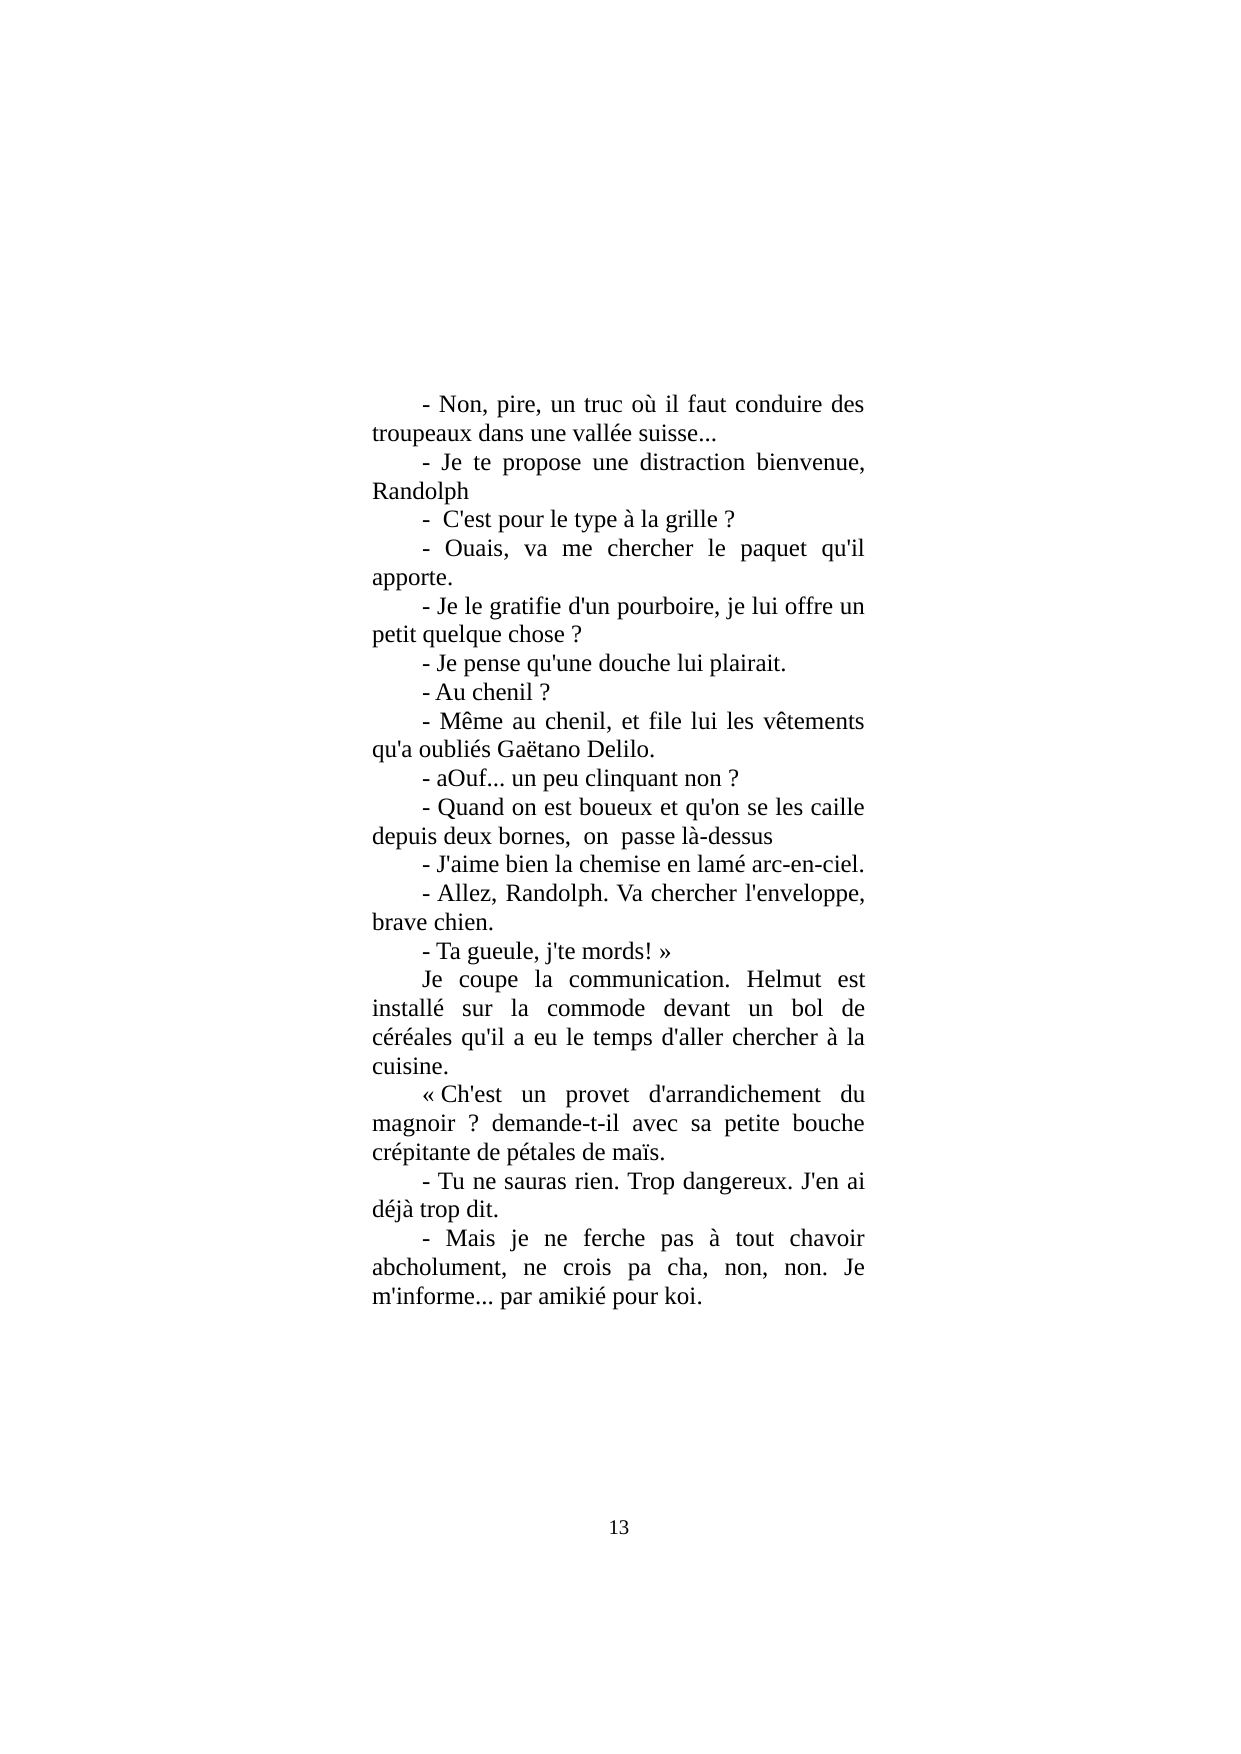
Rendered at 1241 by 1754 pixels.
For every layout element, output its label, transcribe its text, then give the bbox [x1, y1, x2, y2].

text - Non, pire, un truc où il faut conduire des troupeaux dans une vallée suisse... [372, 389, 866, 447]
text - Je te propose une distraction bienvenue, Randolph [372, 447, 866, 504]
text - Ta gueule, j'te mords! » [372, 936, 866, 964]
text - J'aime bien la chemise en lamé arc-en-ciel. [372, 849, 866, 878]
text - Je le gratifie d'un pourboire, je lui offre un petit quelque chose ? [372, 591, 866, 648]
text « Ch'est un provet d'arrandichement du magnoir ? demande-t-il avec sa petite bouche crépitante de pétales de maïs. [372, 1079, 866, 1166]
text Je coupe la communication. Helmut est installé sur la commode devant un bol de céréales qu'il a eu le temps d'aller chercher à la cuisine. [372, 964, 866, 1079]
text - Quand on est boueux et qu'on se les caille depuis deux bornes, on passe là-dessus [372, 792, 866, 849]
text - aOuf... un peu clinquant non ? [372, 763, 866, 792]
text - Tu ne sauras rien. Trop dangereux. J'en ai déjà trop dit. [372, 1166, 866, 1223]
text - Allez, Randolph. Va chercher l'enveloppe, brave chien. [372, 878, 866, 936]
text - Ouais, va me chercher le paquet qu'il apporte. [372, 533, 866, 591]
text - Au chenil ? [372, 677, 866, 706]
text - Même au chenil, et file lui les vêtements qu'a oubliés Gaëtano Delilo. [372, 706, 866, 763]
text - Je pense qu'une douche lui plairait. [372, 648, 866, 677]
text - C'est pour le type à la grille ? [372, 504, 866, 533]
text - Mais je ne ferche pas à tout chavoir abcholument, ne crois pa cha, non, non. Je m'informe... par amikié pour koi. [372, 1223, 866, 1309]
